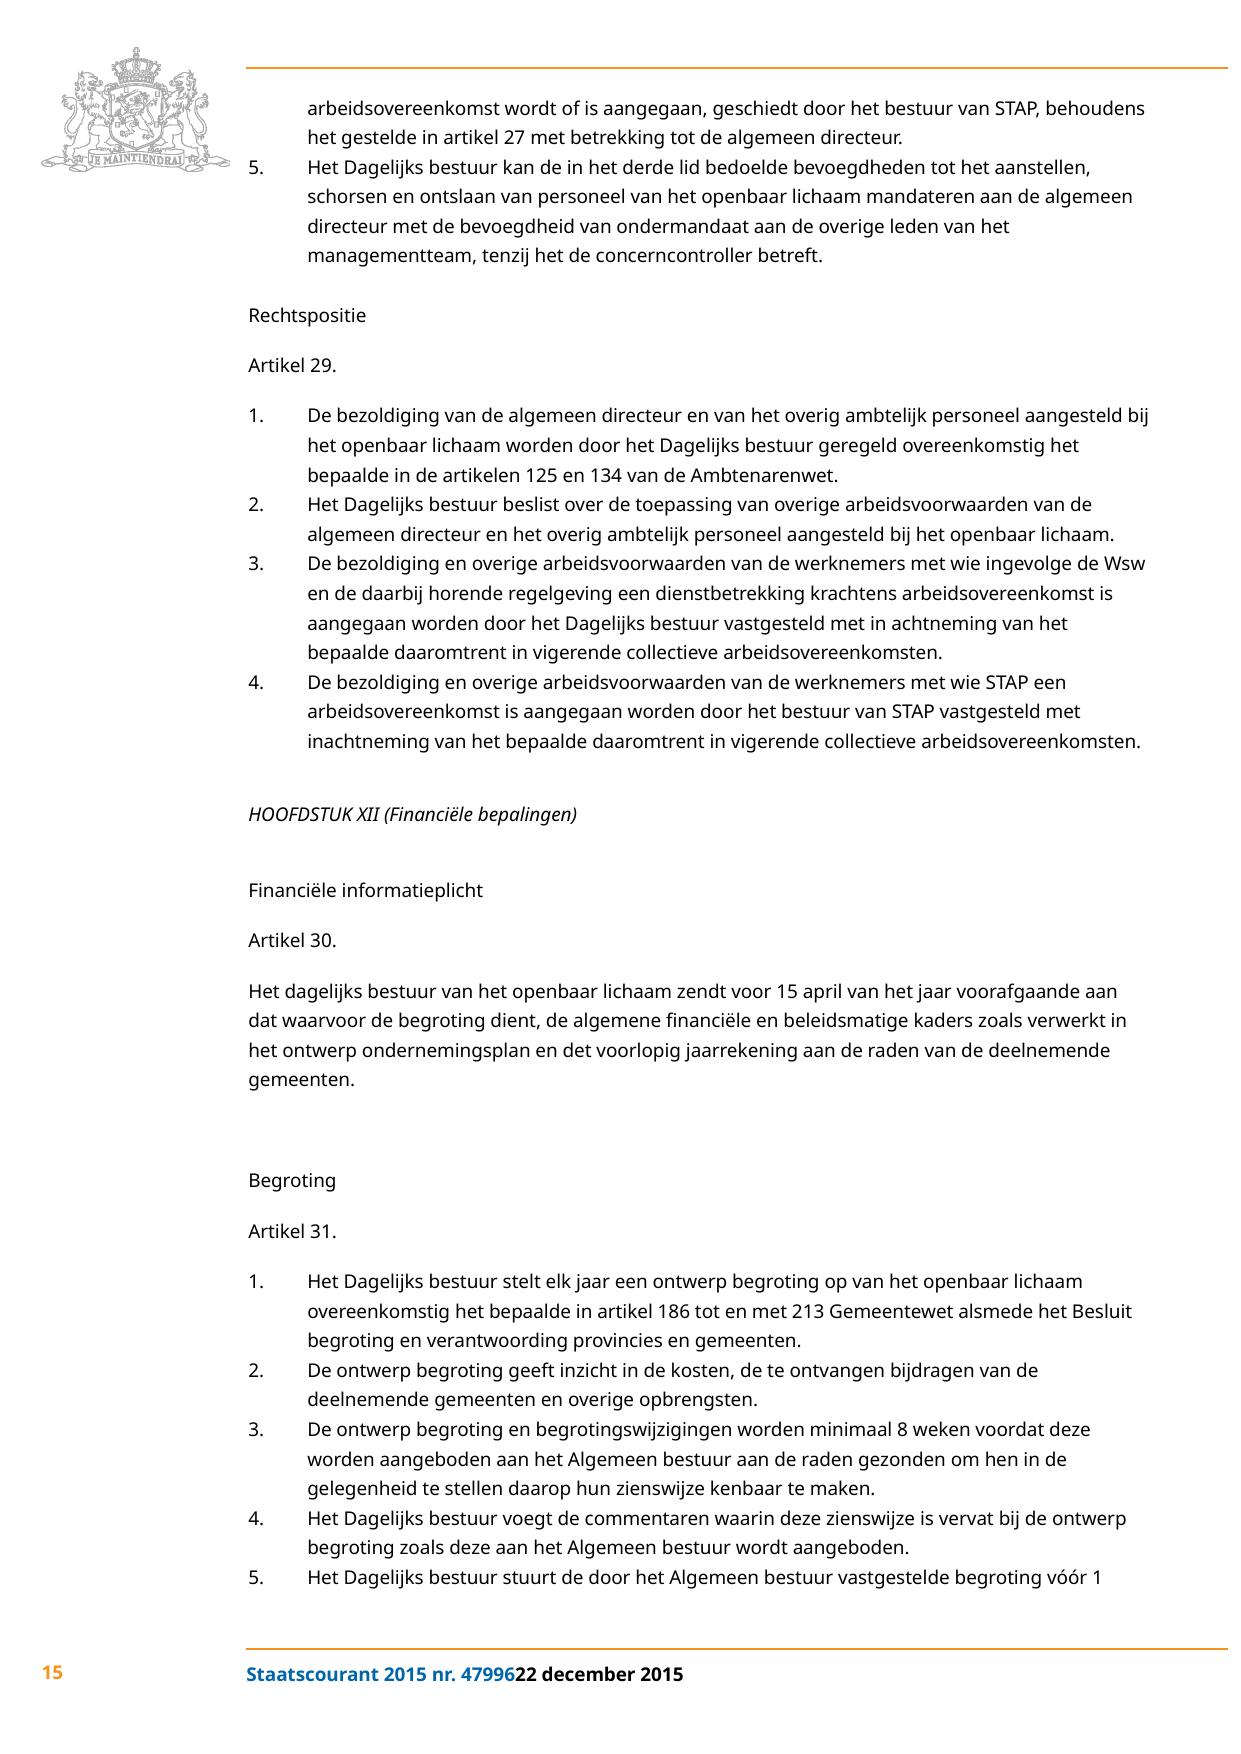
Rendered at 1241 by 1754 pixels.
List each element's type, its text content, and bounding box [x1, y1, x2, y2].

text Begroting [248, 1167, 1152, 1193]
text Het dagelijks bestuur van het openbaar lichaam zendt voor 15 april van het jaar voorafgaande aan dat waarvoor de begroting dient, de algemene financiële en beleidsmatige kaders zoals verwerkt in het ontwerp ondernemingsplan en det voorlopig jaarrekening aan de raden van de deelnemende gemeenten. [248, 978, 1152, 1092]
list Het Dagelijks bestuur beslist over de toepassing van overige arbeidsvoorwaarden van de algemeen directeur en het overig ambtelijk personeel aangesteld bij het openbaar lichaam. [248, 491, 1152, 547]
text Artikel 29. [248, 352, 1152, 378]
list Het Dagelijks bestuur stuurt de door het Algemeen bestuur vastgestelde begroting vóór 1 [248, 1564, 1152, 1590]
text Financiële informatieplicht [248, 877, 1152, 903]
text Artikel 30. [248, 927, 1152, 953]
list De bezoldiging en overige arbeidsvoorwaarden van de werknemers met wie ingevolge de Wsw en de daarbij horende regelgeving een dienstbetrekking krachtens arbeidsovereenkomst is aangegaan worden door het Dagelijks bestuur vastgesteld met in achtneming van het bepaalde daaromtrent in vigerende collectieve arbeidsovereenkomsten. [248, 551, 1152, 665]
list Het Dagelijks bestuur kan de in het derde lid bedoelde bevoegdheden tot het aanstellen, schorsen en ontslaan van personeel van het openbaar lichaam mandateren aan de algemeen directeur met de bevoegdheid van ondermandaat aan de overige leden van het managementteam, tenzij het de concerncontroller betreft. [248, 154, 1152, 268]
list De ontwerp begroting en begrotingswijzigingen worden minimaal 8 weken voordat deze worden aangeboden aan het Algemeen bestuur aan de raden gezonden om hen in de gelegenheid te stellen daarop hun zienswijze kenbaar te maken. [248, 1416, 1152, 1501]
list arbeidsovereenkomst wordt of is aangegaan, geschiedt door het bestuur van STAP, behoudens het gestelde in artikel 27 met betrekking tot de algemeen directeur. [248, 95, 1152, 150]
list De bezoldiging en overige arbeidsvoorwaarden van de werknemers met wie STAP een arbeidsovereenkomst is aangegaan worden door het bestuur van STAP vastgesteld met inachtneming van het bepaalde daaromtrent in vigerende collectieve arbeidsovereenkomsten. [248, 669, 1152, 754]
list De bezoldiging van de algemeen directeur en van het overig ambtelijk personeel aangesteld bij het openbaar lichaam worden door het Dagelijks bestuur geregeld overeenkomstig het bepaalde in de artikelen 125 en 134 van de Ambtenarenwet. [248, 403, 1152, 488]
text HOOFDSTUK XII (Financiële bepalingen) [248, 801, 1152, 827]
list Het Dagelijks bestuur voegt de commentaren waarin deze zienswijze is vervat bij de ontwerp begroting zoals deze aan het Algemeen bestuur wordt aangeboden. [248, 1505, 1152, 1560]
text Rechtspositie [248, 302, 1152, 328]
list Het Dagelijks bestuur stelt elk jaar een ontwerp begroting op van het openbaar lichaam overeenkomstig het bepaalde in artikel 186 tot en met 213 Gemeentewet alsmede het Besluit begroting en verantwoording provincies en gemeenten. [248, 1268, 1152, 1353]
picture [41, 47, 231, 172]
text Artikel 31. [248, 1218, 1152, 1243]
list De ontwerp begroting geeft inzicht in de kosten, de te ontvangen bijdragen van de deelnemende gemeenten en overige opbrengsten. [248, 1357, 1152, 1412]
